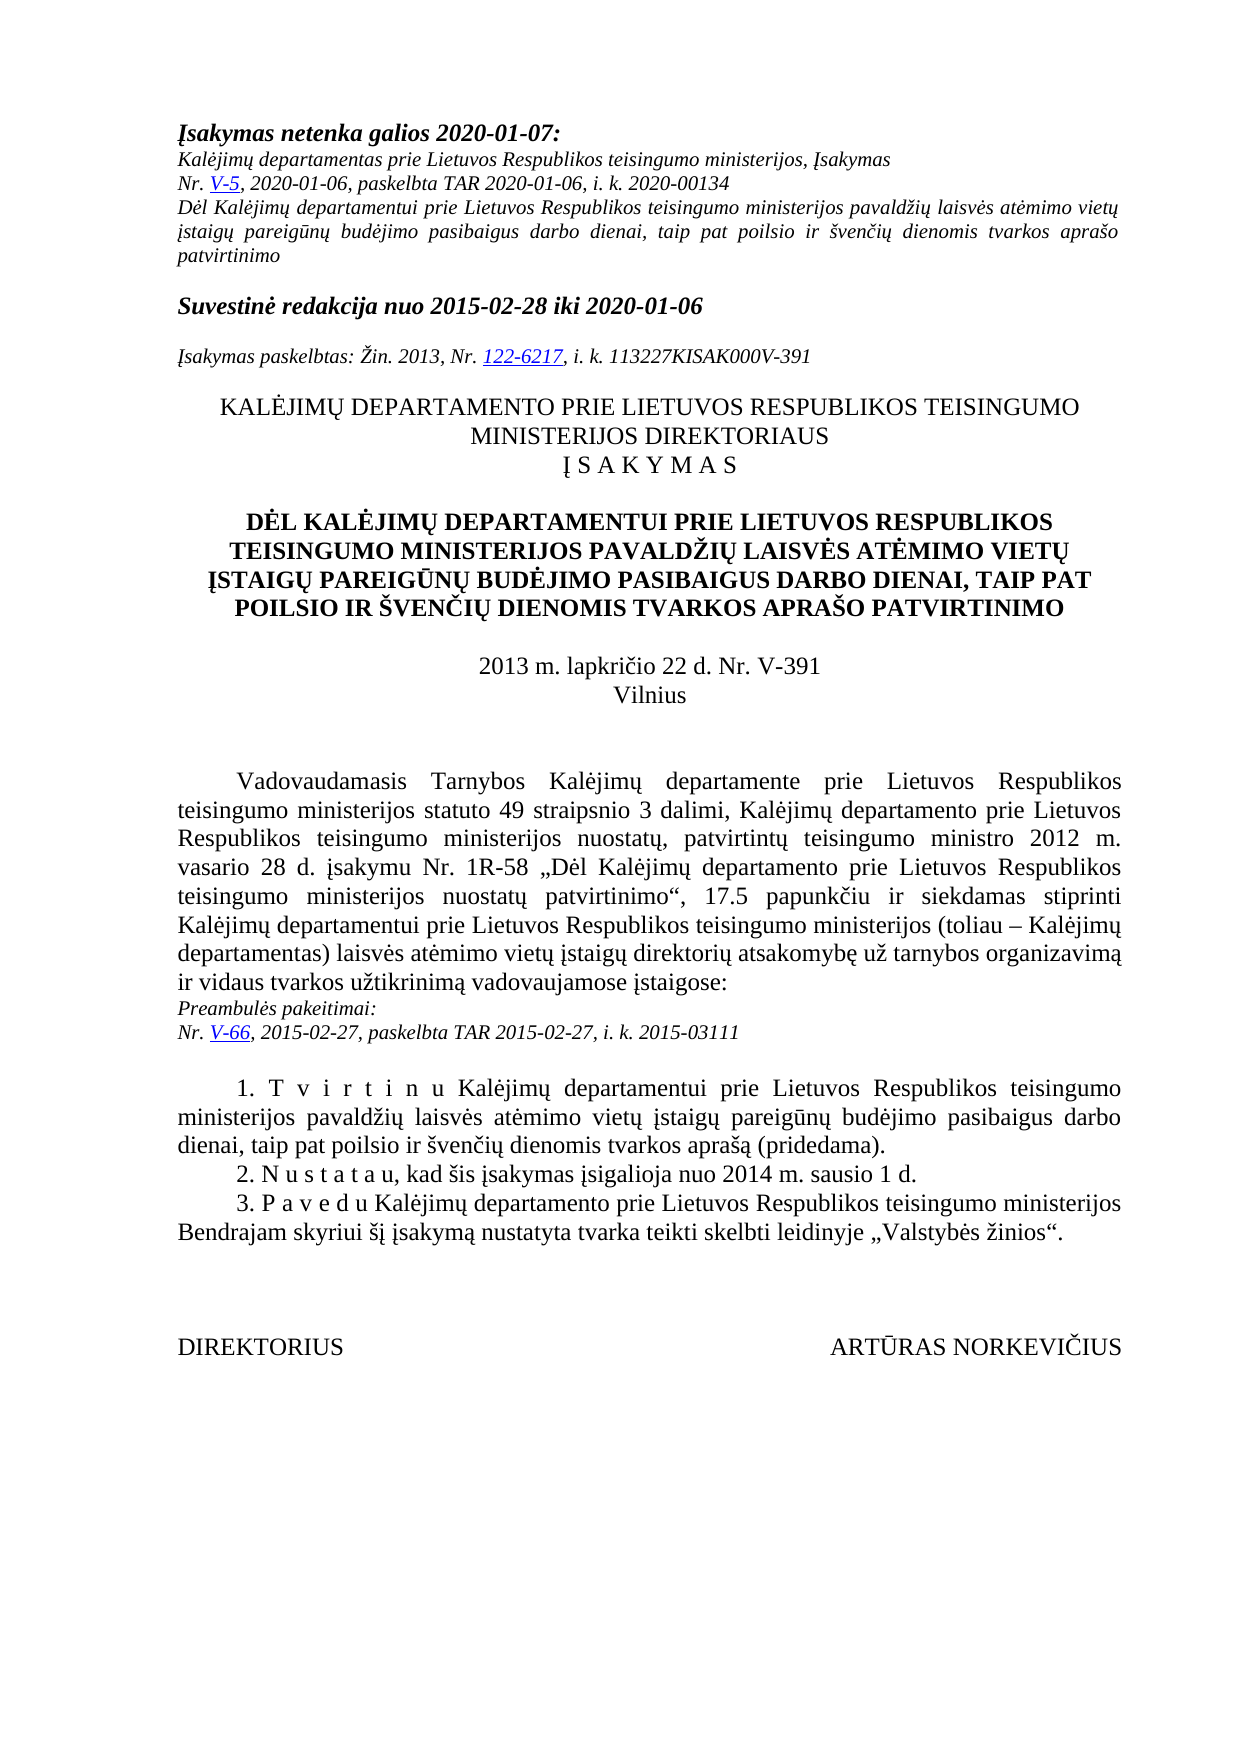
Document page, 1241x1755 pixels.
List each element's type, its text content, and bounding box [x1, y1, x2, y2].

text Suvestinė redakcija nuo 2015-02-28 iki 2020-01-06 [177, 291, 1122, 320]
text Nr. V-66, 2015-02-27, paskelbta TAR 2015-02-27, i. k. 2015-03111 [177, 1020, 1122, 1044]
text Direktorius Artūras Norkevičius [177, 1332, 1122, 1360]
text 2. N u s t a t a u, kad šis įsakymas įsigalioja nuo 2014 m. sausio 1 d. [177, 1159, 1122, 1188]
text DĖL KALĖJIMŲ DEPARTAMENTUI PRIE LIETUVOS RESPUBLIKOS TEISINGUMO MINISTERIJOS PAVALDŽIŲ LAISVĖS ATĖMIMO VIETŲ ĮSTAIGŲ PAREIGŪNŲ BUDĖJIMO PASIBAIGUS DARBO DIENAI, TAIP PAT POILSIO IR ŠVENČIŲ DIENOMIS TVARKOS APRAŠO PATVIRTINIMO [177, 507, 1122, 622]
text Vilnius [177, 680, 1122, 708]
text Vadovaudamasis Tarnybos Kalėjimų departamente prie Lietuvos Respublikos teisingumo ministerijos statuto 49 straipsnio 3 dalimi, Kalėjimų departamento prie Lietuvos Respublikos teisingumo ministerijos nuostatų, patvirtintų teisingumo ministro 2012 m. vasario 28 d. įsakymu Nr. 1R-58 „Dėl Kalėjimų departamento prie Lietuvos Respublikos teisingumo ministerijos nuostatų patvirtinimo“, 17.5 papunkčiu ir siekdamas stiprinti Kalėjimų departamentui prie Lietuvos Respublikos teisingumo ministerijos (toliau – Kalėjimų departamentas) laisvės atėmimo vietų įstaigų direktorių atsakomybę už tarnybos organizavimą ir vidaus tvarkos užtikrinimą vadovaujamose įstaigose: [177, 766, 1122, 996]
text Dėl Kalėjimų departamentui prie Lietuvos Respublikos teisingumo ministerijos pavaldžių laisvės atėmimo vietų įstaigų pareigūnų budėjimo pasibaigus darbo dienai, taip pat poilsio ir švenčių dienomis tvarkos aprašo patvirtinimo [177, 195, 1122, 267]
text Įsakymas netenka galios 2020-01-07: [177, 118, 1122, 147]
text 2013 m. lapkričio 22 d. Nr. V-391 [177, 651, 1122, 680]
text 1. T v i r t i n u Kalėjimų departamentui prie Lietuvos Respublikos teisingumo ministerijos pavaldžių laisvės atėmimo vietų įstaigų pareigūnų budėjimo pasibaigus darbo dienai, taip pat poilsio ir švenčių dienomis tvarkos aprašą (pridedama). [177, 1073, 1122, 1159]
text 3. P a v e d u Kalėjimų departamento prie Lietuvos Respublikos teisingumo ministerijos Bendrajam skyriui šį įsakymą nustatyta tvarka teikti skelbti leidinyje „Valstybės žinios“. [177, 1188, 1122, 1245]
text Kalėjimų departamentas prie Lietuvos Respublikos teisingumo ministerijos, Įsakymas [177, 147, 1122, 171]
text Įsakymas paskelbtas: Žin. 2013, Nr. 122-6217, i. k. 113227KISAK000V-391 [177, 344, 1122, 368]
text Į S A K Y M A S [177, 450, 1122, 478]
text Nr. V-5, 2020-01-06, paskelbta TAR 2020-01-06, i. k. 2020-00134 [177, 171, 1122, 195]
text KALĖJIMŲ DEPARTAMENTO PRIE LIETUVOS RESPUBLIKOS TEISINGUMO MINISTERIJOS DIREKTORIAUS [177, 392, 1122, 450]
text Preambulės pakeitimai: [177, 996, 1122, 1020]
